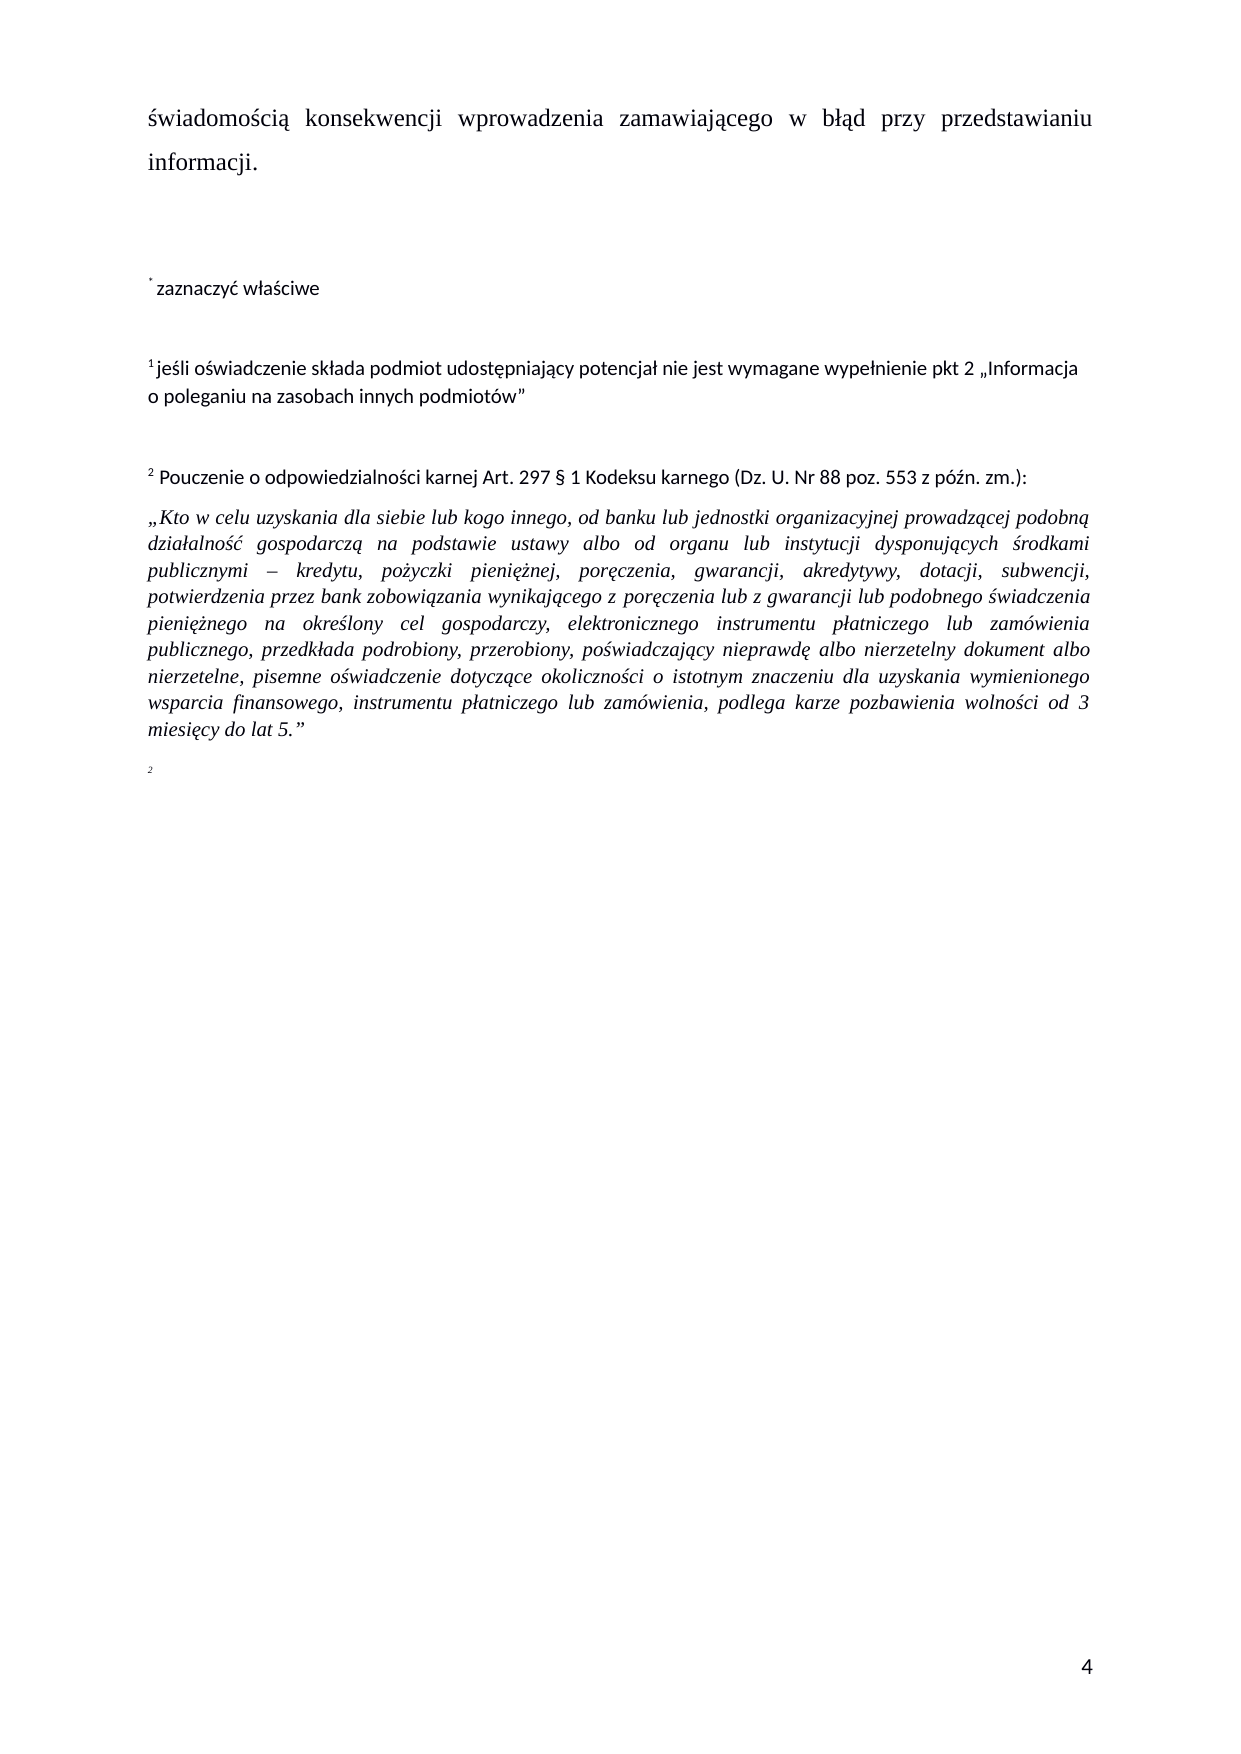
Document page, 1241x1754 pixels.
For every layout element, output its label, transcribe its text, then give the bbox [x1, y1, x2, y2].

text świadomością konsekwencji wprowadzenia zamawiającego w błąd przy przedstawianiu informacji. [148, 103, 1093, 175]
text 2 [148, 764, 1093, 783]
text 2 Pouczenie o odpowiedzialności karnej Art. 297 § 1 Kodeksu karnego (Dz. U. Nr 88 poz. 553 z późn. zm.): [148, 464, 1093, 490]
text 1 jeśli oświadczenie składa podmiot udostępniający potencjał nie jest wymagane wypełnienie pkt 2 „Informacja o poleganiu na zasobach innych podmiotów” [148, 356, 1093, 409]
text * zaznaczyć właściwe [148, 275, 1093, 300]
text „Kto w celu uzyskania dla siebie lub kogo innego, od banku lub jednostki organizacyjnej prowadzącej podobną działalność gospodarczą na podstawie ustawy albo od organu lub instytucji dysponujących środkami publicznymi – kredytu, pożyczki pieniężnej, poręczenia, gwarancji, akredytywy, dotacji, subwencji, potwierdzenia przez bank zobowiązania wynikającego z poręczenia lub z gwarancji lub podobnego świadczenia pieniężnego na określony cel gospodarczy, elektronicznego instrumentu płatniczego lub zamówienia publicznego, przedkłada podrobiony, przerobiony, poświadczający nieprawdę albo nierzetelny dokument albo nierzetelne, pisemne oświadczenie dotyczące okoliczności o istotnym znaczeniu dla uzyskania wymienionego wsparcia finansowego, instrumentu płatniczego lub zamówienia, podlega karze pozbawienia wolności od 3 miesięcy do lat 5.” [148, 505, 1093, 741]
